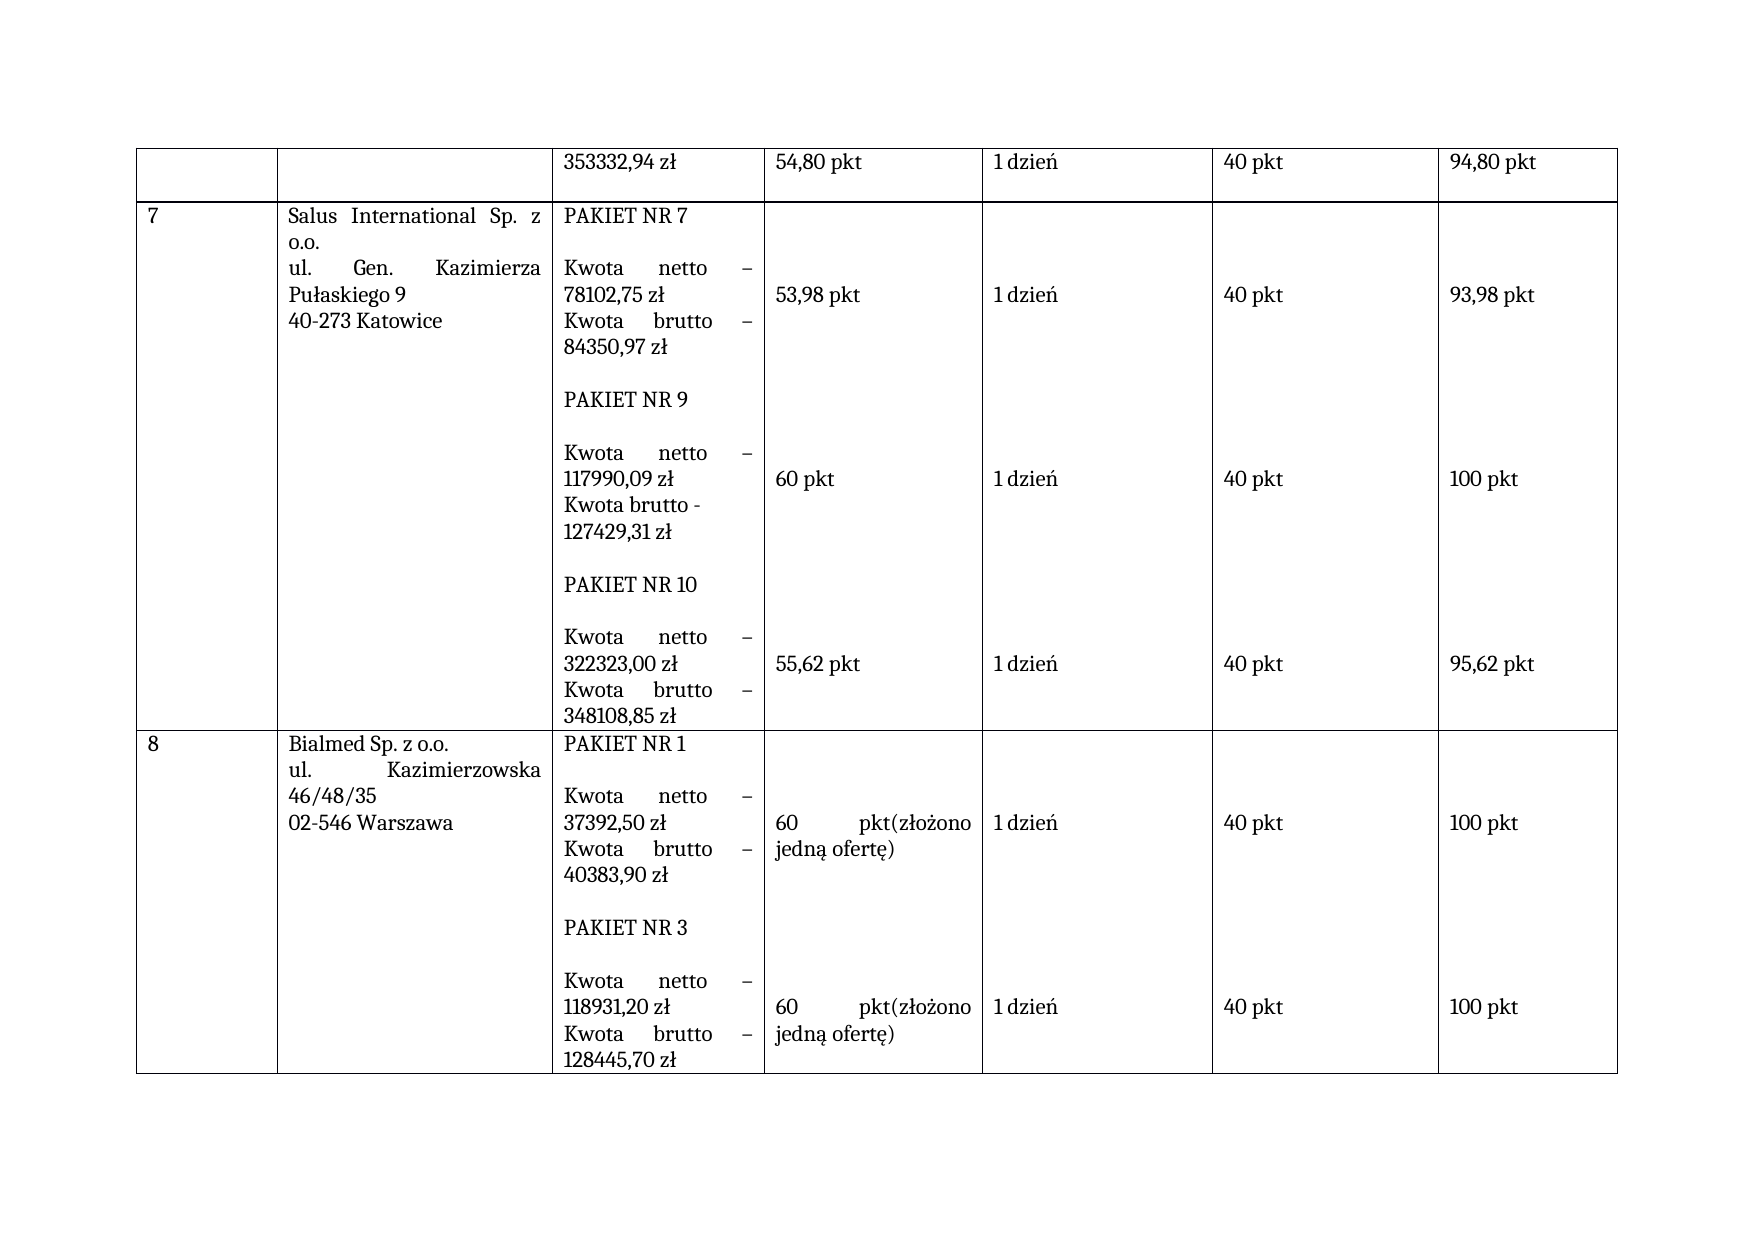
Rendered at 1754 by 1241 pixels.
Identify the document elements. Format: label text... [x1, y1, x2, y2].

table_cell Bialmed Sp. z o.o. ul. Kazimierzowska 46/48/35 02-546 Warszawa [278, 731, 552, 1073]
table_cell [137, 149, 277, 201]
table_cell 1 dzień 1 dzień [983, 731, 1212, 1073]
table_cell Salus International Sp. z o.o. ul. Gen. Kazimierza Pułaskiego 9 40-273 Katowice [278, 203, 552, 729]
table_cell 40 pkt 40 pkt [1213, 731, 1438, 1073]
table_cell 94,80 pkt [1439, 149, 1617, 201]
table_cell 1 dzień [983, 149, 1212, 201]
table_cell PAKIET NR 7 Kwota netto – 78102,75 zł Kwota brutto – 84350,97 zł PAKIET NR 9 Kwota netto – 117990,09 zł Kwota brutto - 127429,31 zł PAKIET NR 10 Kwota netto – 322323,00 zł Kwota brutto – 348108,85 zł [553, 203, 764, 729]
table_cell 100 pkt 100 pkt [1439, 731, 1617, 1073]
table_cell [278, 149, 552, 201]
table_cell 40 pkt 40 pkt 40 pkt [1213, 203, 1438, 729]
table_cell 8 [137, 731, 277, 1073]
table_cell 54,80 pkt [765, 149, 982, 201]
table_cell 1 dzień 1 dzień 1 dzień [983, 203, 1212, 729]
table_cell PAKIET NR 1 Kwota netto – 37392,50 zł Kwota brutto – 40383,90 zł PAKIET NR 3 Kwota netto – 118931,20 zł Kwota brutto – 128445,70 zł [553, 731, 764, 1073]
table_cell 60 pkt(złożono jedną ofertę) 60 pkt(złożono jedną ofertę) [765, 731, 982, 1073]
table_cell 53,98 pkt 60 pkt 55,62 pkt [765, 203, 982, 729]
table_cell 93,98 pkt 100 pkt 95,62 pkt [1439, 203, 1617, 729]
table_cell 7 [137, 203, 277, 729]
table_cell 40 pkt [1213, 149, 1438, 201]
table_cell 353332,94 zł [553, 149, 764, 201]
